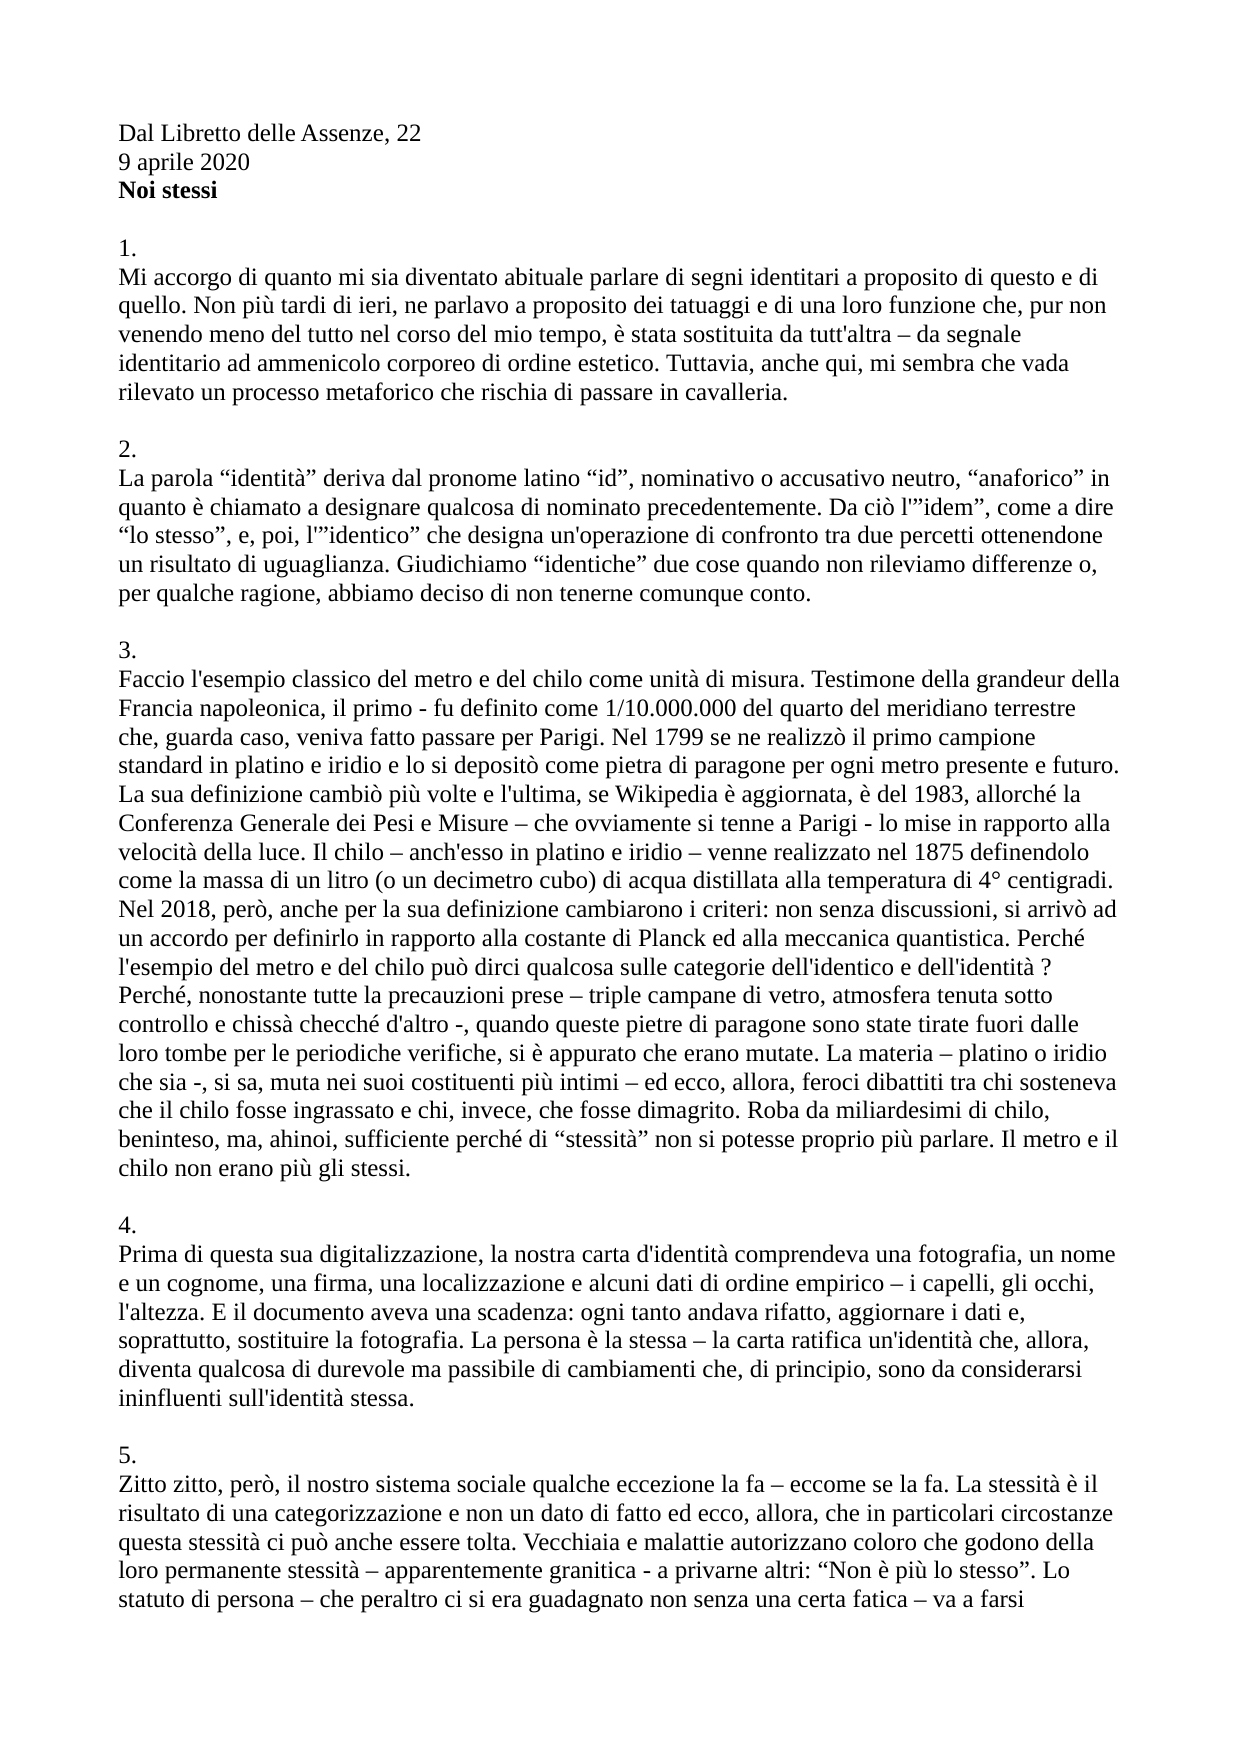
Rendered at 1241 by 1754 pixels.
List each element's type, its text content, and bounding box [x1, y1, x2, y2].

text 4. [118, 1211, 1122, 1239]
text Dal Libretto delle Assenze, 22 [118, 118, 1122, 147]
text Faccio l'esempio classico del metro e del chilo come unità di misura. Testimone della grandeur della Francia napoleonica, il primo - fu definito come 1/10.000.000 del quarto del meridiano terrestre che, guarda caso, veniva fatto passare per Parigi. Nel 1799 se ne realizzò il primo campione standard in platino e iridio e lo si depositò come pietra di paragone per ogni metro presente e futuro. La sua definizione cambiò più volte e l'ultima, se Wikipedia è aggiornata, è del 1983, allorché la Conferenza Generale dei Pesi e Misure – che ovviamente si tenne a Parigi - lo mise in rapporto alla velocità della luce. Il chilo – anch'esso in platino e iridio – venne realizzato nel 1875 definendolo come la massa di un litro (o un decimetro cubo) di acqua distillata alla temperatura di 4° centigradi. Nel 2018, però, anche per la sua definizione cambiarono i criteri: non senza discussioni, si arrivò ad un accordo per definirlo in rapporto alla costante di Planck ed alla meccanica quantistica. Perché l'esempio del metro e del chilo può dirci qualcosa sulle categorie dell'identico e dell'identità ? Perché, nonostante tutte la precauzioni prese – triple campane di vetro, atmosfera tenuta sotto controllo e chissà checché d'altro -, quando queste pietre di paragone sono state tirate fuori dalle loro tombe per le periodiche verifiche, si è appurato che erano mutate. La materia – platino o iridio che sia -, si sa, muta nei suoi costituenti più intimi – ed ecco, allora, feroci dibattiti tra chi sosteneva che il chilo fosse ingrassato e chi, invece, che fosse dimagrito. Roba da miliardesimi di chilo, beninteso, ma, ahinoi, sufficiente perché di “stessità” non si potesse proprio più parlare. Il metro e il chilo non erano più gli stessi. [118, 664, 1122, 1182]
text Noi stessi [118, 176, 1122, 204]
text La parola “identità” deriva dal pronome latino “id”, nominativo o accusativo neutro, “anaforico” in quanto è chiamato a designare qualcosa di nominato precedentemente. Da ciò l'”idem”, come a dire “lo stesso”, e, poi, l'”identico” che designa un'operazione di confronto tra due percetti ottenendone un risultato di uguaglianza. Giudichiamo “identiche” due cose quando non rileviamo differenze o, per qualche ragione, abbiamo deciso di non tenerne comunque conto. [118, 463, 1122, 607]
text Prima di questa sua digitalizzazione, la nostra carta d'identità comprendeva una fotografia, un nome e un cognome, una firma, una localizzazione e alcuni dati di ordine empirico – i capelli, gli occhi, l'altezza. E il documento aveva una scadenza: ogni tanto andava rifatto, aggiornare i dati e, soprattutto, sostituire la fotografia. La persona è la stessa – la carta ratifica un'identità che, allora, diventa qualcosa di durevole ma passibile di cambiamenti che, di principio, sono da considerarsi ininfluenti sull'identità stessa. [118, 1239, 1122, 1412]
text Zitto zitto, però, il nostro sistema sociale qualche eccezione la fa – eccome se la fa. La stessità è il risultato di una categorizzazione e non un dato di fatto ed ecco, allora, che in particolari circostanze questa stessità ci può anche essere tolta. Vecchiaia e malattie autorizzano coloro che godono della loro permanente stessità – apparentemente granitica - a privarne altri: “Non è più lo stesso”. Lo statuto di persona – che peraltro ci si era guadagnato non senza una certa fatica – va a farsi [118, 1469, 1122, 1613]
text 9 aprile 2020 [118, 147, 1122, 176]
text 1. [118, 233, 1122, 262]
text 3. [118, 636, 1122, 664]
text 2. [118, 434, 1122, 463]
text Mi accorgo di quanto mi sia diventato abituale parlare di segni identitari a proposito di questo e di quello. Non più tardi di ieri, ne parlavo a proposito dei tatuaggi e di una loro funzione che, pur non venendo meno del tutto nel corso del mio tempo, è stata sostituita da tutt'altra – da segnale identitario ad ammenicolo corporeo di ordine estetico. Tuttavia, anche qui, mi sembra che vada rilevato un processo metaforico che rischia di passare in cavalleria. [118, 262, 1122, 406]
text 5. [118, 1441, 1122, 1469]
